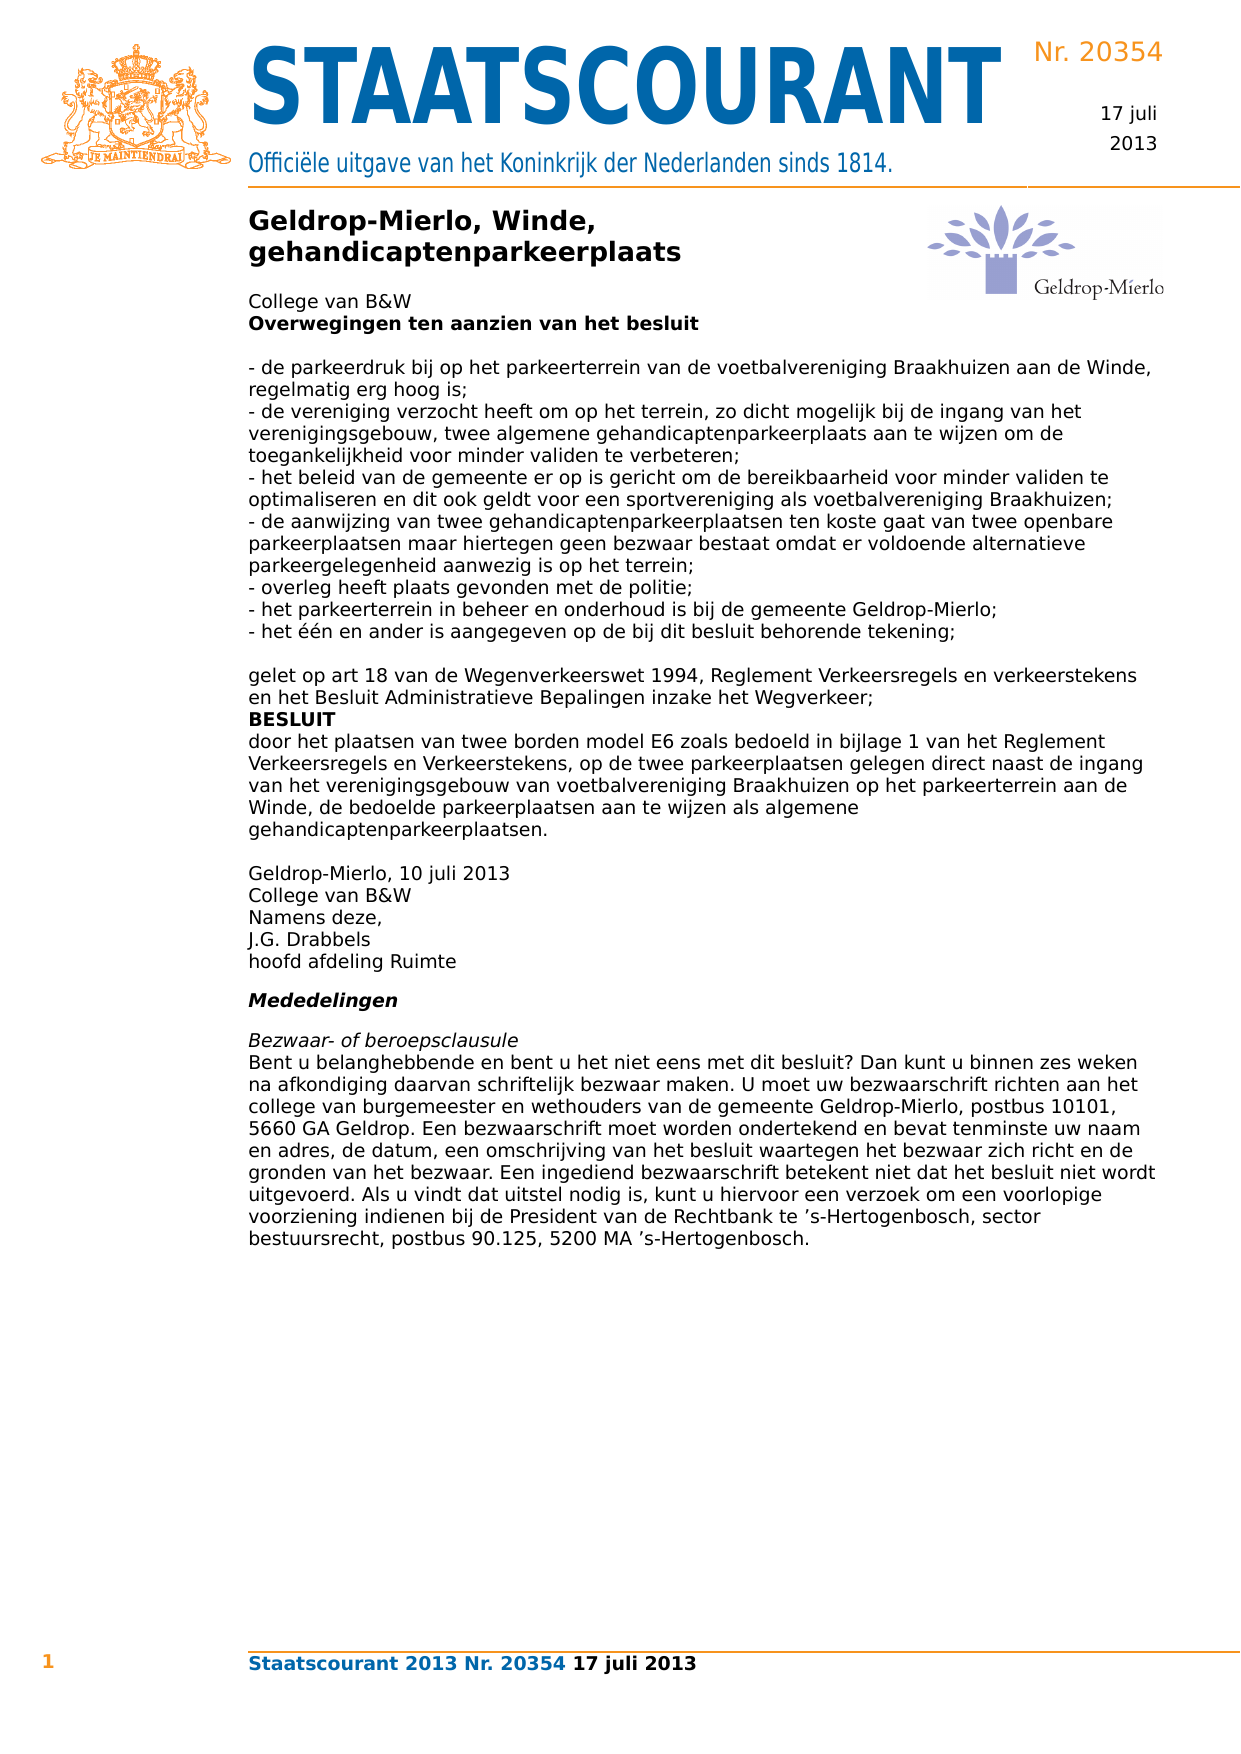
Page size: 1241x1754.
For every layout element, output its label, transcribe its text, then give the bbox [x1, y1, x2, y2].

text Namens deze, [248, 907, 1163, 928]
text BESLUIT [248, 709, 1163, 731]
subtitle Geldrop-Mierlo, Winde, gehandicaptenparkeerplaats [248, 206, 927, 268]
text - de vereniging verzocht heeft om op het terrein, zo dicht mogelijk bij de ingang van het verenigingsgebouw, twee algemene gehandicaptenparkeerplaats aan te wijzen om de toegankelijkheid voor minder validen te verbeteren; [248, 401, 1163, 467]
text - de parkeerdruk bij op het parkeerterrein van de voetbalvereniging Braakhuizen aan de Winde, regelmatig erg hoog is; [248, 357, 1163, 401]
text - overleg heeft plaats gevonden met de politie; [248, 577, 1163, 599]
text College van B&W [248, 291, 1163, 313]
subtitle Mededelingen [248, 990, 1163, 1012]
text hoofd afdeling Ruimte [248, 951, 1163, 972]
text Geldrop-Mierlo, 10 juli 2013 [248, 863, 1163, 884]
subtitle Bezwaar- of beroepsclausule [248, 1030, 1163, 1052]
text - het één en ander is aangegeven op de bij dit besluit behorende tekening; [248, 621, 1163, 643]
picture [41, 44, 231, 169]
text - het beleid van de gemeente er op is gericht om de bereikbaarheid voor minder validen te optimaliseren en dit ook geldt voor een sportvereniging als voetbalvereniging Braakhuizen; [248, 467, 1163, 511]
text - het parkeerterrein in beheer en onderhoud is bij de gemeente Geldrop-Mierlo; [248, 599, 1163, 621]
text J.G. Drabbels [248, 928, 1163, 951]
text door het plaatsen van twee borden model E6 zoals bedoeld in bijlage 1 van het Reglement Verkeersregels en Verkeerstekens, op de twee parkeerplaatsen gelegen direct naast de ingang van het verenigingsgebouw van voetbalvereniging Braakhuizen op het parkeerterrein aan de Winde, de bedoelde parkeerplaatsen aan te wijzen als algemene gehandicaptenparkeerplaatsen. [248, 731, 1163, 841]
text - de aanwijzing van twee gehandicaptenparkeerplaatsen ten koste gaat van twee openbare parkeerplaatsen maar hiertegen geen bezwaar bestaat omdat er voldoende alternatieve parkeergelegenheid aanwezig is op het terrein; [248, 511, 1163, 577]
subtitle Overwegingen ten aanzien van het besluit [248, 313, 1163, 335]
text Bent u belanghebbende en bent u het niet eens met dit besluit? Dan kunt u binnen zes weken na afkondiging daarvan schriftelijk bezwaar maken. U moet uw bezwaarschrift richten aan het college van burgemeester en wethouders van de gemeente Geldrop-Mierlo, postbus 10101, 5660 GA Geldrop. Een bezwaarschrift moet worden ondertekend en bevat tenminste uw naam en adres, de datum, een omschrijving van het besluit waartegen het bezwaar zich richt en de gronden van het bezwaar. Een ingediend bezwaarschrift betekent niet dat het besluit niet wordt uitgevoerd. Als u vindt dat uitstel nodig is, kunt u hiervoor een verzoek om een voorlopige voorziening indienen bij de President van de Rechtbank te ’s-Hertogenbosch, sector bestuursrecht, postbus 90.125, 5200 MA ’s-Hertogenbosch. [248, 1052, 1163, 1250]
picture [927, 205, 1164, 300]
text gelet op art 18 van de Wegenverkeerswet 1994, Reglement Verkeersregels en verkeerstekens en het Besluit Administratieve Bepalingen inzake het Wegverkeer; [248, 665, 1163, 709]
text College van B&W [248, 884, 1163, 907]
